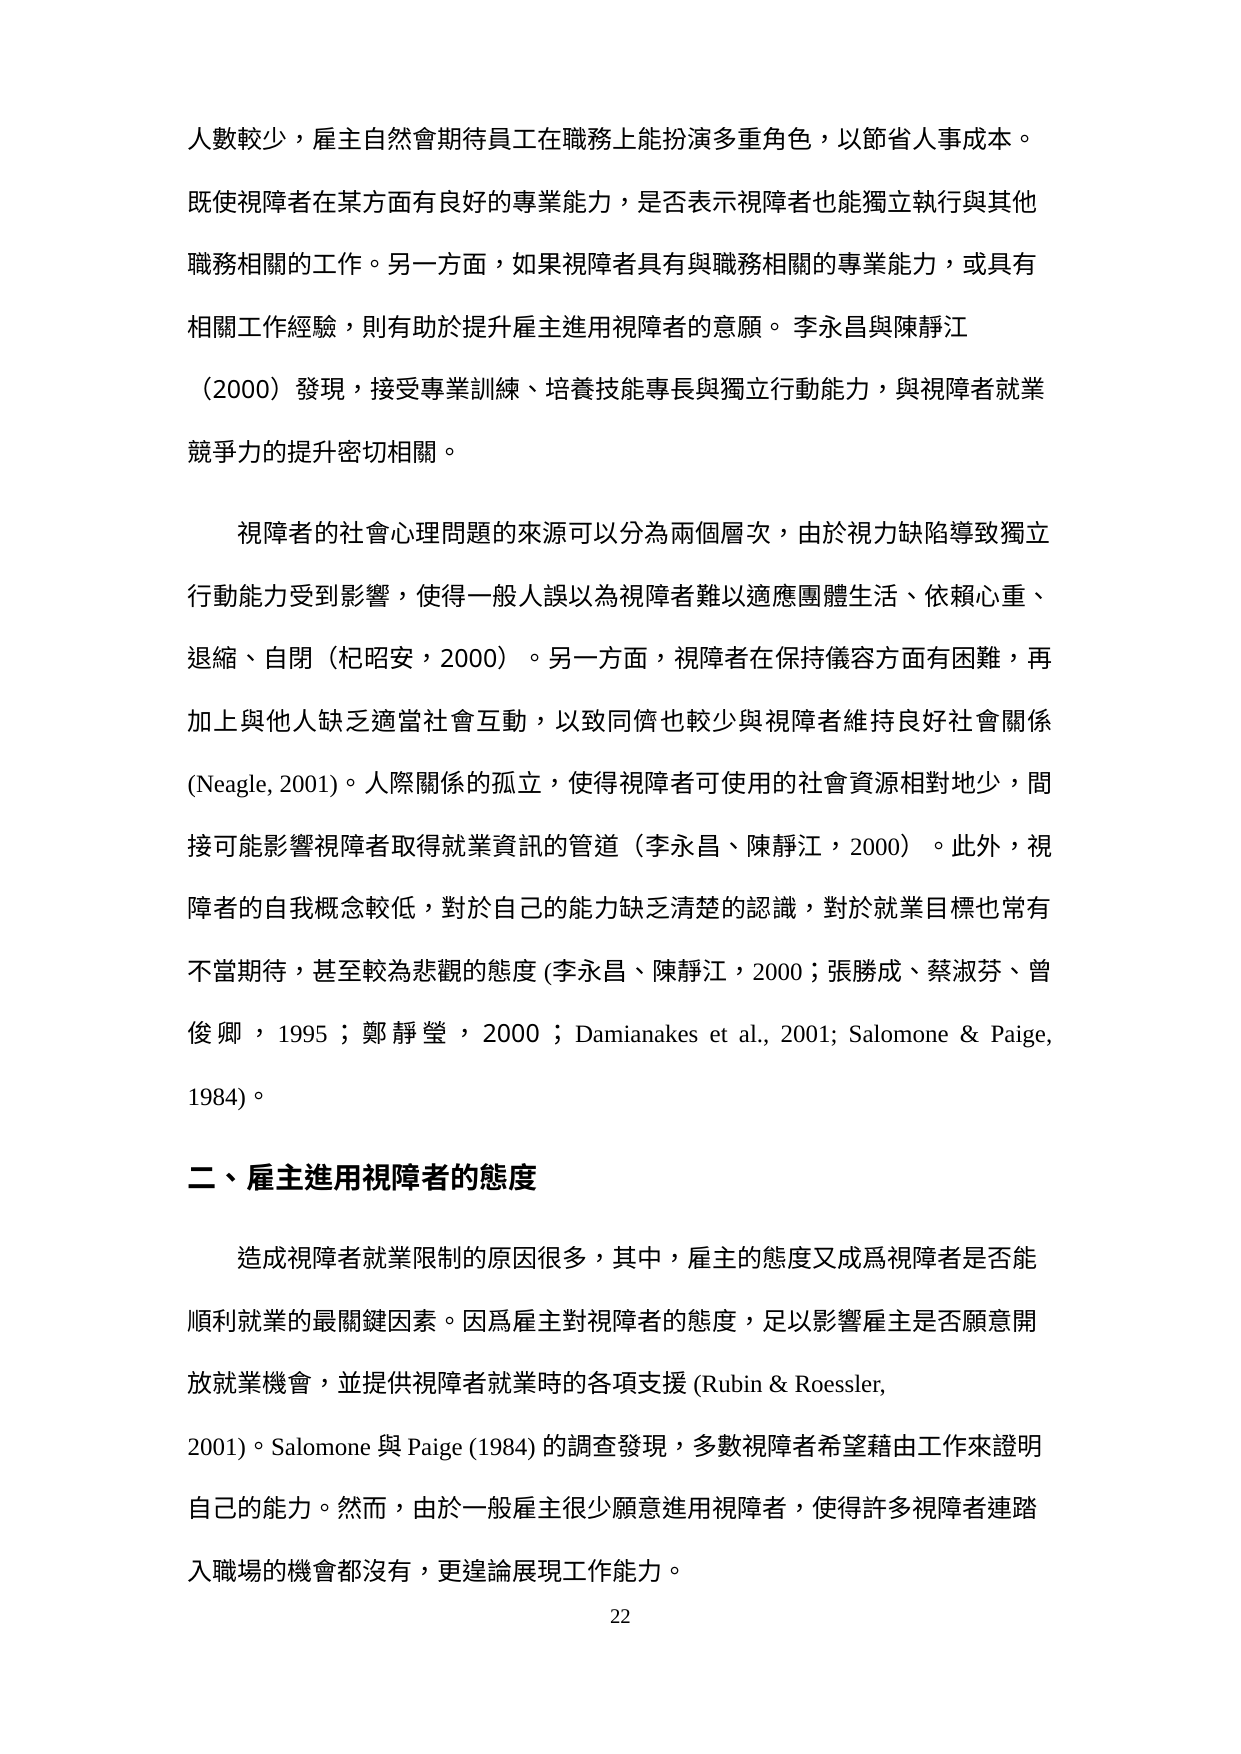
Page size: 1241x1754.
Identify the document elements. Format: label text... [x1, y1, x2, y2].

text 二、雇主進用視障者的態度 [187, 1134, 1053, 1196]
text 人數較少，雇主自然會期待員工在職務上能扮演多重角色，以節省人事成本。既使視障者在某方面有良好的專業能力，是否表示視障者也能獨立執行與其他職務相關的工作。另一方面，如果視障者具有與職務相關的專業能力，或具有相關工作經驗，則有助於提升雇主進用視障者的意願。 李永昌與陳靜江（2000）發現，接受專業訓練、培養技能專長與獨立行動能力，與視障者就業競爭力的提升密切相關。 [187, 96, 1053, 471]
text 造成視障者就業限制的原因很多，其中，雇主的態度又成爲視障者是否能順利就業的最關鍵因素。因爲雇主對視障者的態度，足以影響雇主是否願意開放就業機會，並提供視障者就業時的各項支援 (Rubin & Roessler, 2001)。Salomone 與Paige (1984) 的調查發現，多數視障者希望藉由工作來證明自己的能力。然而，由於一般雇主很少願意進用視障者，使得許多視障者連踏入職場的機會都沒有，更遑論展現工作能力。 [187, 1215, 1053, 1590]
text 視障者的社會心理問題的來源可以分為兩個層次，由於視力缺陷導致獨立行動能力受到影響，使得一般人誤以為視障者難以適應團體生活、依賴心重、退縮、自閉（杞昭安，2000）。另一方面，視障者在保持儀容方面有困難，再加上與他人缺乏適當社會互動，以致同儕也較少與視障者維持良好社會關係 (Neagle, 2001)。人際關係的孤立，使得視障者可使用的社會資源相對地少，間接可能影響視障者取得就業資訊的管道（李永昌、陳靜江，2000）。此外，視障者的自我概念較低，對於自己的能力缺乏清楚的認識，對於就業目標也常有不當期待，甚至較為悲觀的態度 (李永昌、陳靜江，2000；張勝成、蔡淑芬、曾俊卿，1995；鄭靜瑩，2000；Damianakes et al., 2001; Salomone & Paige, 1984)。 [187, 490, 1053, 1115]
